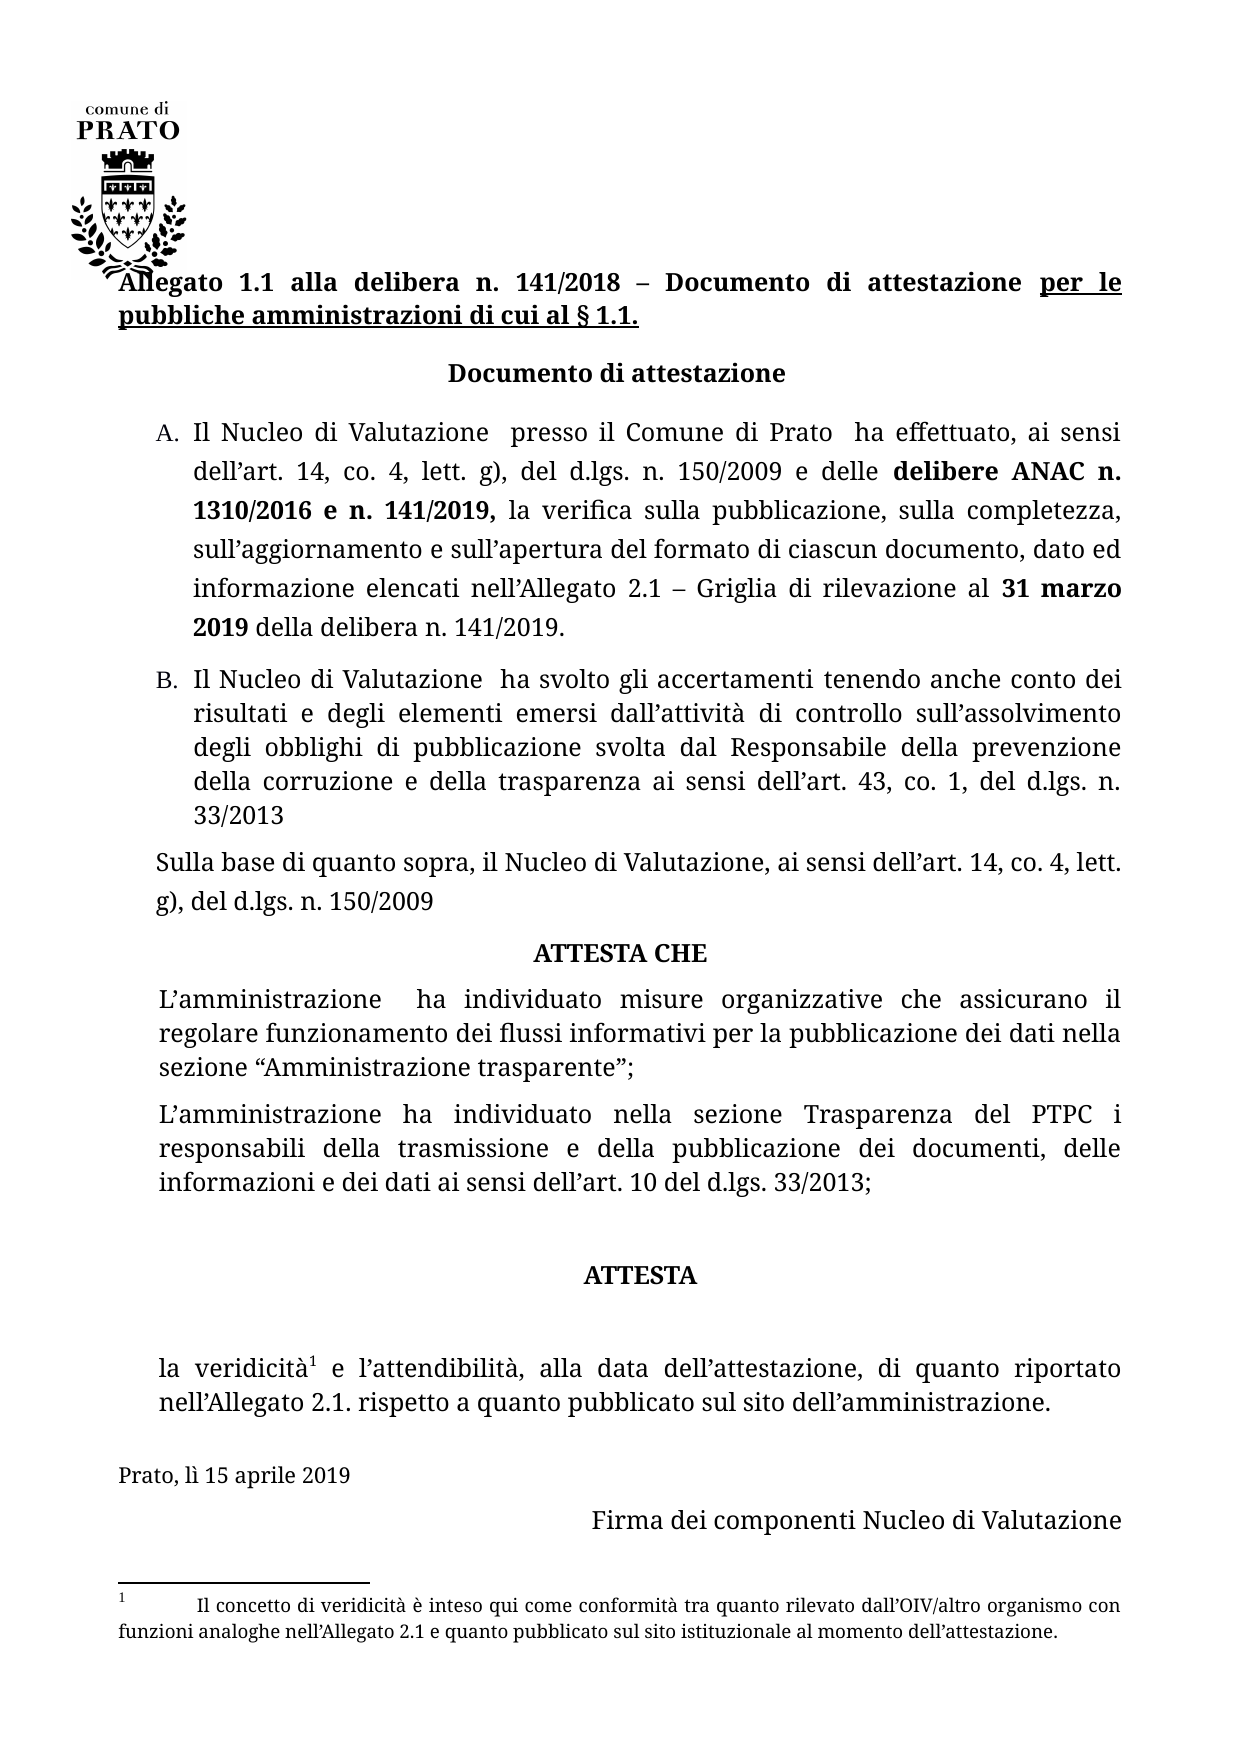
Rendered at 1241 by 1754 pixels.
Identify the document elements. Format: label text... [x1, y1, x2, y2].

text Firma dei componenti Nucleo di Valutazione [118, 1503, 1122, 1536]
list Il Nucleo di Valutazione presso il Comune di Prato ha effettuato, ai sensi dell’art. 14, co. 4, lett. g), del d.lgs. n. 150/2009 e delle delibere ANAC n. 1310/2016 e n. 141/2019, la verifica sulla pubblicazione, sulla completezza, sull’aggiornamento e sull’apertura del formato di ciascun documento, dato ed informazione elencati nell’Allegato 2.1 – Griglia di rilevazione al 31 marzo 2019 della delibera n. 141/2019. [155, 414, 1122, 644]
list Sulla base di quanto sopra, il Nucleo di Valutazione, ai sensi dell’art. 14, co. 4, lett. g), del d.lgs. n. 150/2009 [156, 844, 1122, 918]
list l’amministrazione ha individuato misure organizzative che assicurano il regolare funzionamento dei flussi informativi per la pubblicazione dei dati nella sezione “Amministrazione trasparente”; [158, 982, 1122, 1084]
text ATTESTA CHE [118, 935, 1122, 969]
text Il concetto di veridicità è inteso qui come conformità tra quanto rilevato dall’OIV/altro organismo con funzioni analoghe nell’Allegato 2.1 e quanto pubblicato sul sito istituzionale al momento dell’attestazione. [118, 1589, 1122, 1644]
text Prato, lì 15 aprile 2019 [118, 1457, 1122, 1490]
list ATTESTA [158, 1258, 1122, 1292]
picture [71, 101, 187, 280]
list Il Nucleo di Valutazione ha svolto gli accertamenti tenendo anche conto dei risultati e degli elementi emersi dall’attività di controllo sull’assolvimento degli obblighi di pubblicazione svolta dal Responsabile della prevenzione della corruzione e della trasparenza ai sensi dell’art. 43, co. 1, del d.lgs. n. 33/2013 [156, 662, 1122, 832]
text Documento di attestazione [118, 356, 1122, 389]
list l’amministrazione ha individuato nella sezione Trasparenza del PTPC i responsabili della trasmissione e della pubblicazione dei documenti, delle informazioni e dei dati ai sensi dell’art. 10 del d.lgs. 33/2013; [158, 1097, 1122, 1199]
text Allegato 1.1 alla delibera n. 141/2018 – Documento di attestazione per le pubbliche amministrazioni di cui al § 1.1. [118, 264, 1122, 331]
list la veridicità e l’attendibilità, alla data dell’attestazione, di quanto riportato nell’Allegato 2.1. rispetto a quanto pubblicato sul sito dell’amministrazione. [158, 1351, 1122, 1419]
